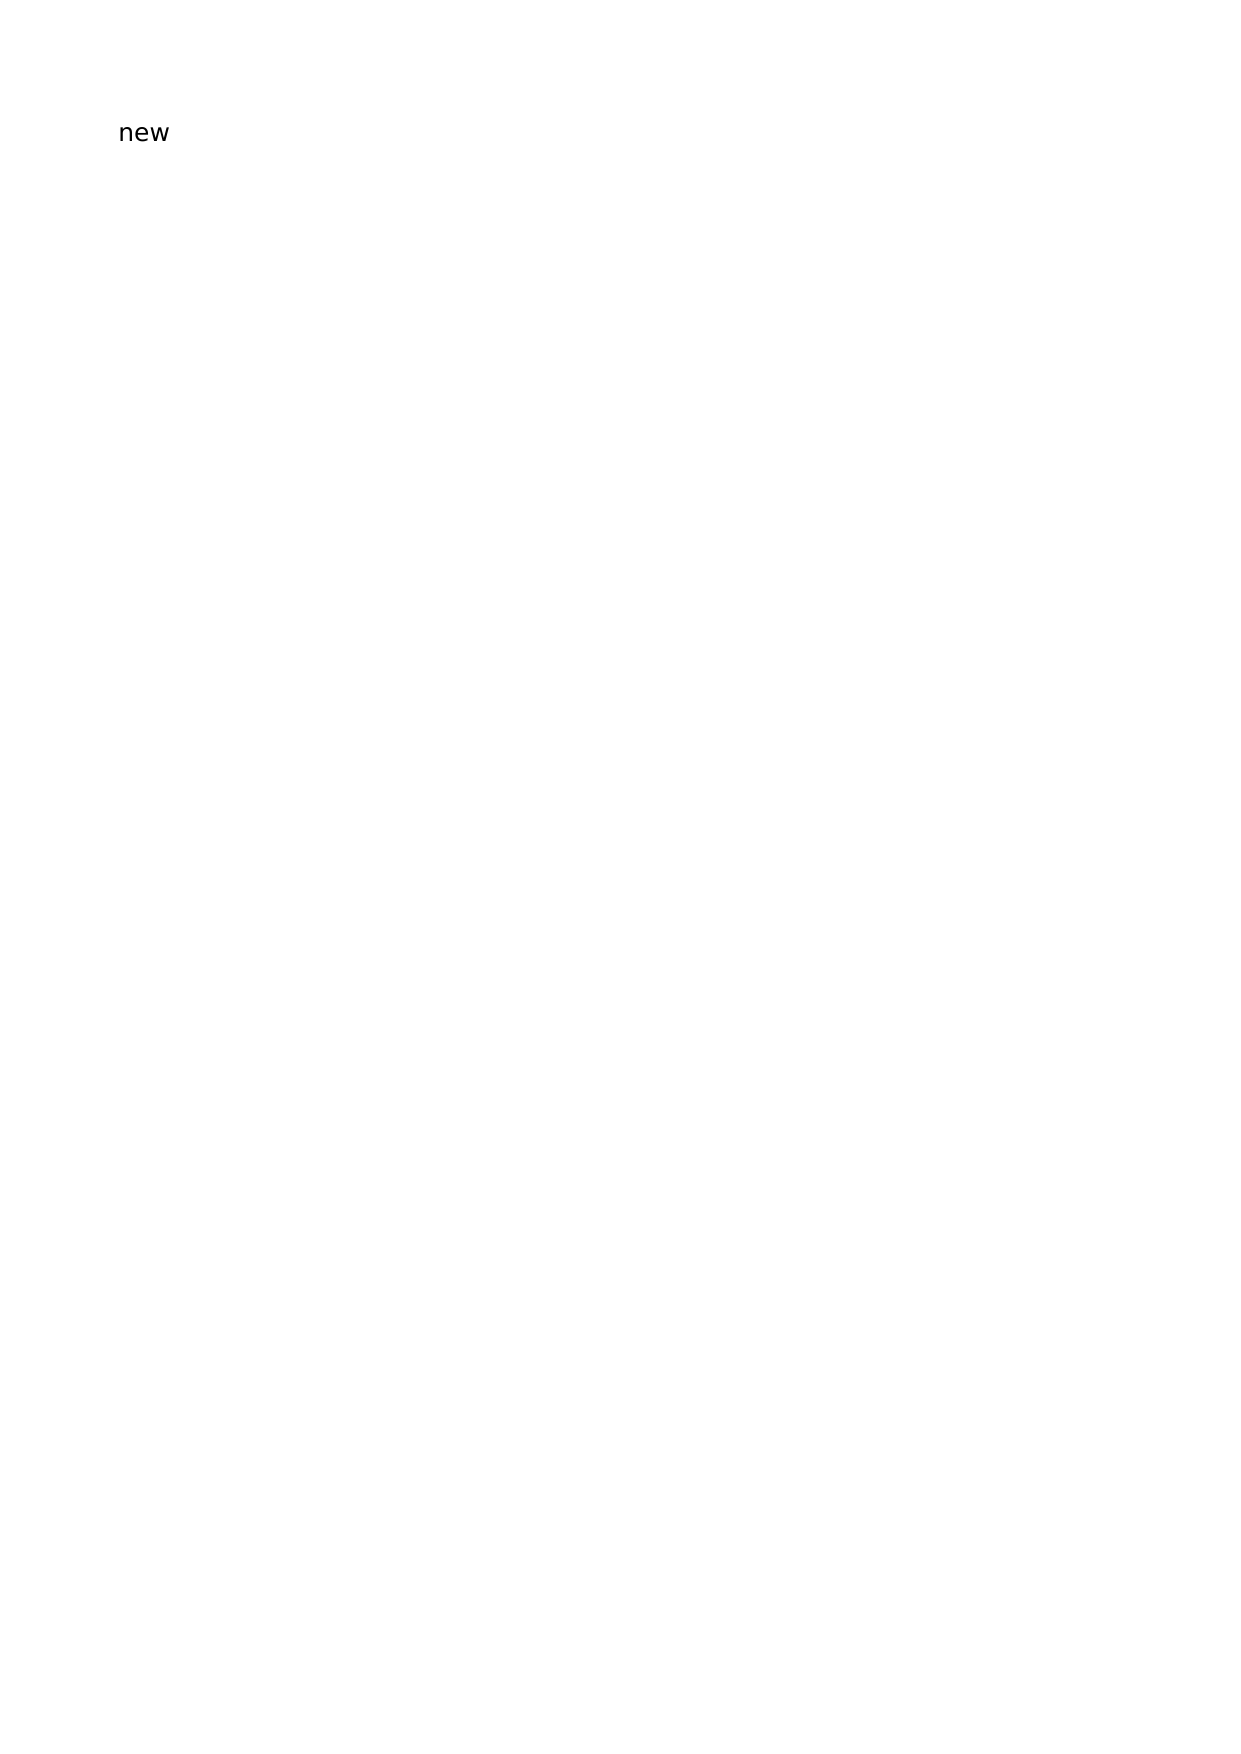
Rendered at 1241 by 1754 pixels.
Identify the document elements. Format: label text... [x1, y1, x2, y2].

text new [118, 118, 1122, 147]
